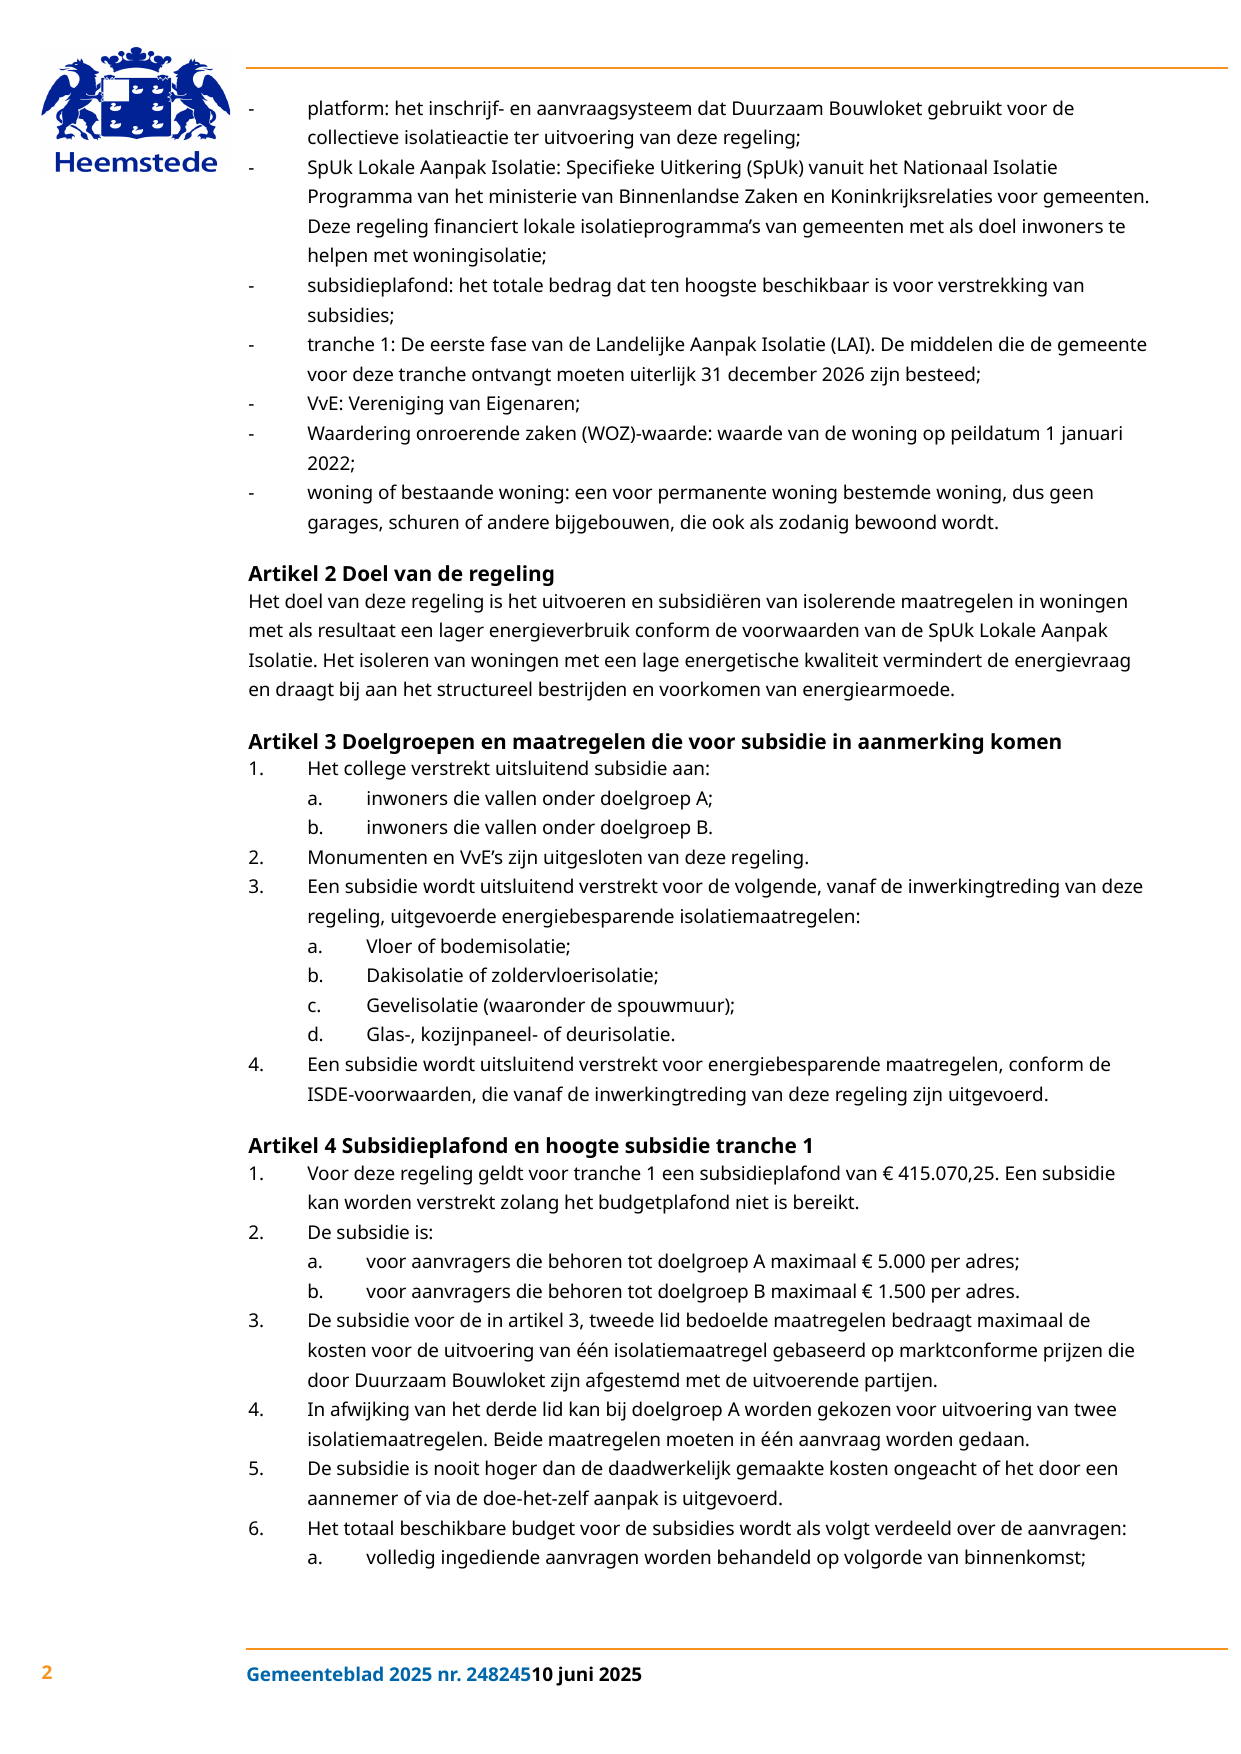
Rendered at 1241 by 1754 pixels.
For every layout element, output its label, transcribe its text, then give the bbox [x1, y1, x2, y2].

list Monumenten en VvE’s zijn uitgesloten van deze regeling. [248, 844, 1152, 870]
list SpUk Lokale Aanpak Isolatie: Specifieke Uitkering (SpUk) vanuit het Nationaal Isolatie Programma van het ministerie van Binnenlandse Zaken en Koninkrijksrelaties voor gemeenten. Deze regeling financiert lokale isolatieprogramma’s van gemeenten met als doel inwoners te helpen met woningisolatie; [248, 154, 1152, 268]
list platform: het inschrijf- en aanvraagsysteem dat Duurzaam Bouwloket gebruikt voor de collectieve isolatieactie ter uitvoering van deze regeling; [248, 95, 1152, 150]
text Artikel 3 Doelgroepen en maatregelen die voor subsidie in aanmerking komen [248, 727, 1152, 755]
list Waardering onroerende zaken (WOZ)-waarde: waarde van de woning op peildatum 1 januari 2022; [248, 420, 1152, 476]
list volledig ingediende aanvragen worden behandeld op volgorde van binnenkomst; [307, 1544, 1152, 1570]
list voor aanvragers die behoren tot doelgroep A maximaal € 5.000 per adres; [307, 1248, 1152, 1274]
list inwoners die vallen onder doelgroep A; [307, 785, 1152, 811]
list De subsidie is nooit hoger dan de daadwerkelijk gemaakte kosten ongeacht of het door een aannemer of via de doe-het-zelf aanpak is uitgevoerd. [248, 1456, 1152, 1511]
list Gevelisolatie (waaronder de spouwmuur); [307, 992, 1152, 1018]
list Dakisolatie of zoldervloerisolatie; [307, 962, 1152, 988]
list voor aanvragers die behoren tot doelgroep B maximaal € 1.500 per adres. [307, 1278, 1152, 1304]
list woning of bestaande woning: een voor permanente woning bestemde woning, dus geen garages, schuren of andere bijgebouwen, die ook als zodanig bewoond wordt. [248, 479, 1152, 535]
list Glas-, kozijnpaneel- of deurisolatie. [307, 1022, 1152, 1047]
list subsidieplafond: het totale bedrag dat ten hoogste beschikbaar is voor verstrekking van subsidies; [248, 272, 1152, 328]
text Artikel 2 Doel van de regeling [248, 559, 1152, 588]
picture [41, 47, 231, 172]
list Een subsidie wordt uitsluitend verstrekt voor energiebesparende maatregelen, conform de ISDE-voorwaarden, die vanaf de inwerkingtreding van deze regeling zijn uitgevoerd. [248, 1051, 1152, 1107]
list Vloer of bodemisolatie; [307, 933, 1152, 959]
list De subsidie voor de in artikel 3, tweede lid bedoelde maatregelen bedraagt maximaal de kosten voor de uitvoering van één isolatiemaatregel gebaseerd op marktconforme prijzen die door Duurzaam Bouwloket zijn afgestemd met de uitvoerende partijen. [248, 1308, 1152, 1392]
list In afwijking van het derde lid kan bij doelgroep A worden gekozen voor uitvoering van twee isolatiemaatregelen. Beide maatregelen moeten in één aanvraag worden gedaan. [248, 1396, 1152, 1452]
text Het doel van deze regeling is het uitvoeren en subsidiëren van isolerende maatregelen in woningen met als resultaat een lager energieverbruik conform de voorwaarden van de SpUk Lokale Aanpak Isolatie. Het isoleren van woningen met een lage energetische kwaliteit vermindert de energievraag en draagt bij aan het structureel bestrijden en voorkomen van energiearmoede. [248, 588, 1152, 702]
text Artikel 4 Subsidieplafond en hoogte subsidie tranche 1 [248, 1131, 1152, 1160]
list Voor deze regeling geldt voor tranche 1 een subsidieplafond van € 415.070,25. Een subsidie kan worden verstrekt zolang het budgetplafond niet is bereikt. [248, 1160, 1152, 1215]
list Een subsidie wordt uitsluitend verstrekt voor de volgende, vanaf de inwerkingtreding van deze regeling, uitgevoerde energiebesparende isolatiemaatregelen: [248, 874, 1152, 929]
list Het college verstrekt uitsluitend subsidie aan: [248, 755, 1152, 781]
list tranche 1: De eerste fase van de Landelijke Aanpak Isolatie (LAI). De middelen die de gemeente voor deze tranche ontvangt moeten uiterlijk 31 december 2026 zijn besteed; [248, 331, 1152, 387]
list inwoners die vallen onder doelgroep B. [307, 814, 1152, 840]
list De subsidie is: [248, 1219, 1152, 1244]
list Het totaal beschikbare budget voor de subsidies wordt als volgt verdeeld over de aanvragen: [248, 1515, 1152, 1540]
list VvE: Vereniging van Eigenaren; [248, 391, 1152, 416]
